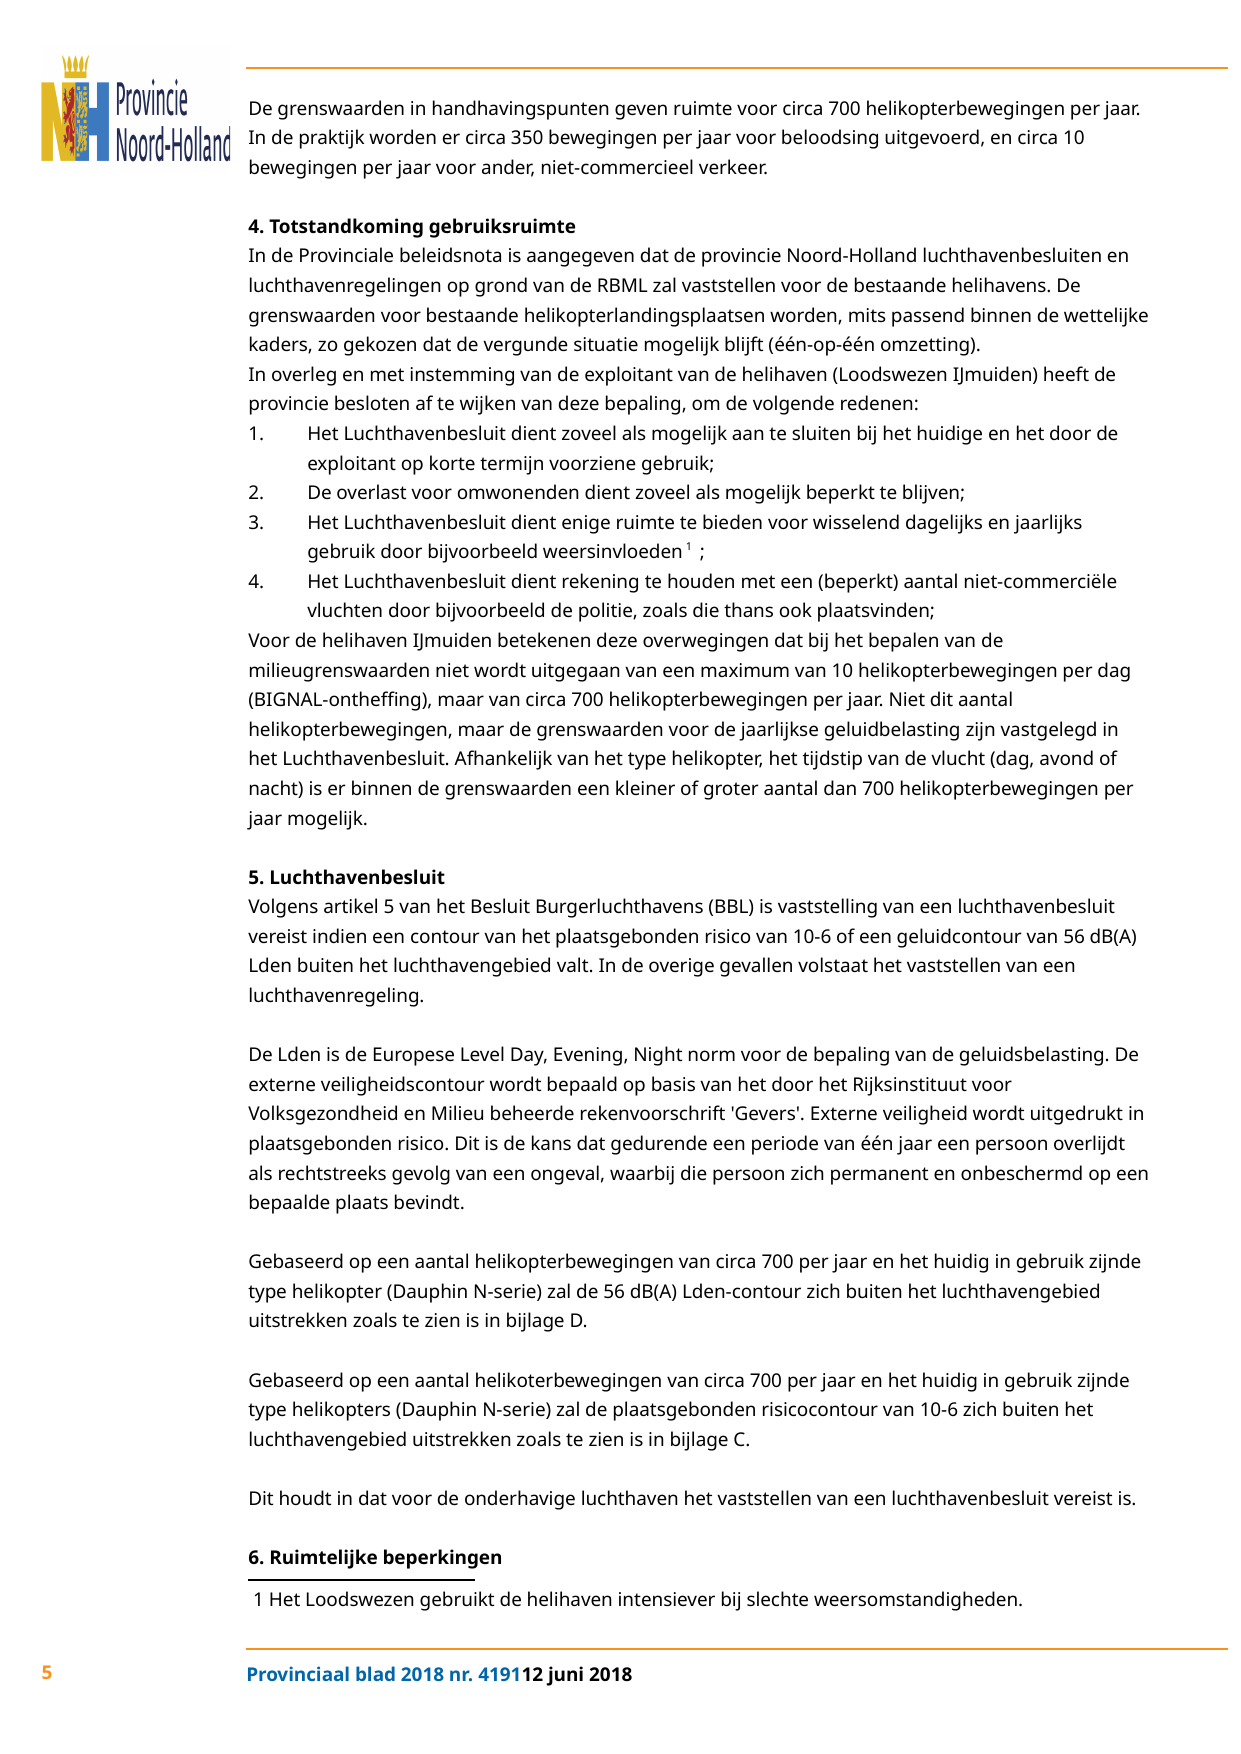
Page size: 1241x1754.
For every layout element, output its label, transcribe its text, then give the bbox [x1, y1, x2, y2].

text Gebaseerd op een aantal helikopterbewegingen van circa 700 per jaar en het huidig in gebruik zijnde type helikopter (Dauphin N-serie) zal de 56 dB(A) Lden-contour zich buiten het luchthavengebied uitstrekken zoals te zien is in bijlage D. [248, 1248, 1152, 1333]
text 4. Totstandkoming gebruiksruimte [248, 213, 1152, 239]
text Voor de helihaven IJmuiden betekenen deze overwegingen dat bij het bepalen van de milieugrenswaarden niet wordt uitgegaan van een maximum van 10 helikopterbewegingen per dag (BIGNAL-ontheffing), maar van circa 700 helikopterbewegingen per jaar. Niet dit aantal helikopterbewegingen, maar de grenswaarden voor de jaarlijkse geluidbelasting zijn vastgelegd in het Luchthavenbesluit. Afhankelijk van het type helikopter, het tijdstip van de vlucht (dag, avond of nacht) is er binnen de grenswaarden een kleiner of groter aantal dan 700 helikopterbewegingen per jaar mogelijk. [248, 627, 1152, 831]
text 5. Luchthavenbesluit [248, 864, 1152, 890]
text De Lden is de Europese Level Day, Evening, Night norm voor de bepaling van de geluidsbelasting. De externe veiligheidscontour wordt bepaald op basis van het door het Rijksinstituut voor Volksgezondheid en Milieu beheerde rekenvoorschrift 'Gevers'. Externe veiligheid wordt uitgedrukt in plaatsgebonden risico. Dit is de kans dat gedurende een periode van één jaar een persoon overlijdt als rechtstreeks gevolg van een ongeval, waarbij die persoon zich permanent en onbeschermd op een bepaalde plaats bevindt. [248, 1041, 1152, 1215]
list De overlast voor omwonenden dient zoveel als mogelijk beperkt te blijven; [248, 479, 1152, 505]
text Volgens artikel 5 van het Besluit Burgerluchthavens (BBL) is vaststelling van een luchthavenbesluit vereist indien een contour van het plaatsgebonden risico van 10-6 of een geluidcontour van 56 dB(A) Lden buiten het luchthavengebied valt. In de overige gevallen volstaat het vaststellen van een luchthavenregeling. [248, 893, 1152, 1008]
text In de Provinciale beleidsnota is aangegeven dat de provincie Noord-Holland luchthavenbesluiten en luchthavenregelingen op grond van de RBML zal vaststellen voor de bestaande helihavens. De grenswaarden voor bestaande helikopterlandingsplaatsen worden, mits passend binnen de wettelijke kaders, zo gekozen dat de vergunde situatie mogelijk blijft (één-op-één omzetting). [248, 243, 1152, 357]
text Dit houdt in dat voor de onderhavige luchthaven het vaststellen van een luchthavenbesluit vereist is. [248, 1485, 1152, 1511]
list Het Luchthavenbesluit dient zoveel als mogelijk aan te sluiten bij het huidige en het door de exploitant op korte termijn voorziene gebruik; [248, 420, 1152, 476]
list Het Luchthavenbesluit dient enige ruimte te bieden voor wisselend dagelijks en jaarlijks gebruik door bijvoorbeeld weersinvloeden ; [248, 509, 1152, 564]
text De grenswaarden in handhavingspunten geven ruimte voor circa 700 helikopterbewegingen per jaar. In de praktijk worden er circa 350 bewegingen per jaar voor beloodsing uitgevoerd, en circa 10 bewegingen per jaar voor ander, niet-commercieel verkeer. [248, 95, 1152, 180]
text In overleg en met instemming van de exploitant van de helihaven (Loodswezen IJmuiden) heeft de provincie besloten af te wijken van deze bepaling, om de volgende redenen: [248, 361, 1152, 416]
picture [41, 47, 231, 172]
text Gebaseerd op een aantal helikoterbewegingen van circa 700 per jaar en het huidig in gebruik zijnde type helikopters (Dauphin N-serie) zal de plaatsgebonden risicocontour van 10-6 zich buiten het luchthavengebied uitstrekken zoals te zien is in bijlage C. [248, 1367, 1152, 1452]
list Het Luchthavenbesluit dient rekening te houden met een (beperkt) aantal niet-commerciële vluchten door bijvoorbeeld de politie, zoals die thans ook plaatsvinden; [248, 568, 1152, 623]
list Het Loodswezen gebruikt de helihaven intensiever bij slechte weersomstandigheden. [248, 1586, 1152, 1612]
text 6. Ruimtelijke beperkingen [248, 1544, 1152, 1570]
